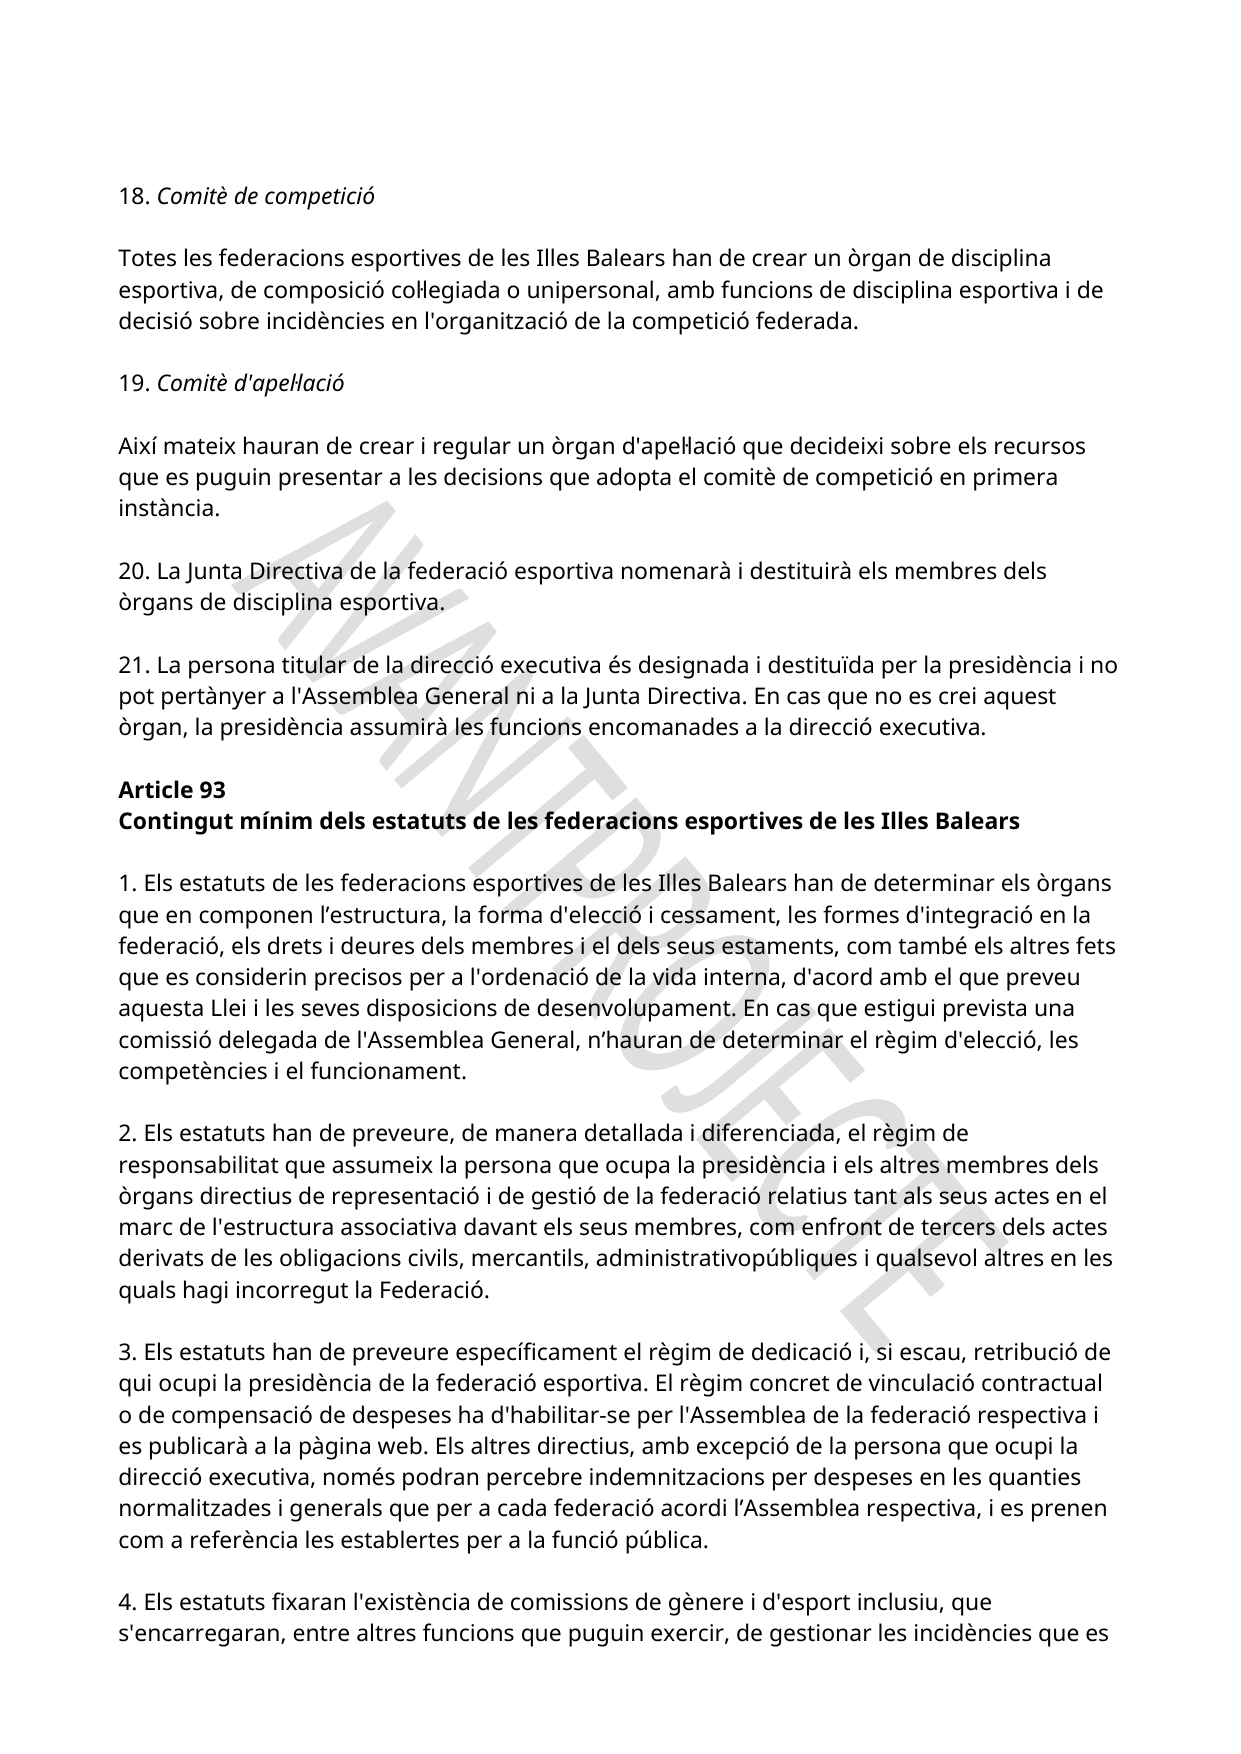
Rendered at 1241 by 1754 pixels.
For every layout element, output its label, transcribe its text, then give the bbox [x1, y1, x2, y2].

text Atenció al fet insular i al règim jurídic administratiu de Formentera [551, 867, 711, 1015]
text 20. La Junta Directiva de la federació esportiva nomenarà i destituirà els membres dels òrgans de disciplina esportiva. [118, 555, 302, 617]
text 2. Les responsabilitats derivades del procediment seran compatibles amb l'exigència a l'infractor de la reposició de la situació per ell alterada, així com amb l'obligació d'indemnitzar per danys i perjudicis ocasionats. [359, 649, 484, 732]
text 19. Comitè d'apel·lació [118, 367, 1122, 399]
text 20. La Junta Directiva de la federació esportiva nomenarà i destituirà els membres dels òrgans de disciplina esportiva. [367, 555, 1122, 617]
text 21. La persona titular de la direcció executiva és designada i destituïda per la presidència i no pot pertànyer a l'Assemblea General ni a la Junta Directiva. En cas que no es crei aquest òrgan, la presidència assumirà les funcions encomanades a la direcció executiva. [411, 649, 1122, 742]
text Disposició addicional primera [589, 805, 661, 836]
text Contingut mínim dels estatuts de les federacions esportives de les Illes Balears [644, 805, 1122, 836]
text 21. La persona titular de la direcció executiva és designada i destituïda per la presidència i no pot pertànyer a l'Assemblea General ni a la Junta Directiva. En cas que no es crei aquest òrgan, la presidència assumirà les funcions encomanades a la direcció executiva. [118, 649, 435, 742]
text Així mateix hauran de crear i regular un òrgan d'apel·lació que decideixi sobre els recursos que es puguin presentar a les decisions que adopta el comitè de competició en primera instància. [118, 430, 1122, 524]
text [344, 500, 396, 524]
text 1. La imposició de sancions per les infraccions tipificades en aquest títol és compatible, tenint en compte el fonament diferent, amb les possibles responsabilitats disciplinàries de caràcter esportiu. [349, 555, 417, 617]
text Article 93 [118, 774, 464, 805]
text 2. Els estatuts han de preveure, de manera detallada i diferenciada, el règim de responsabilitat que assumeix la persona que ocupa la presidència i els altres membres dels òrgans directius de representació i de gestió de la federació relatius tant als seus actes en el marc de l'estructura associativa davant els seus membres, com enfront de tercers dels actes derivats de les obligacions civils, mercantils, administrativopúbliques i qualsevol altres en les quals hagi incorregut la Federació. [118, 1117, 1122, 1305]
text En relació amb la insularitat específica de l’illa de Formentera, s’ha de tenir en compte, en matèria d’activitat física i esport, la seva la realitat i singularitat jurídica i administrativa. [847, 1200, 1010, 1305]
text 18. Comitè de competició [118, 180, 1122, 211]
text 1. Els estatuts de les federacions esportives de les Illes Balears han de determinar els òrgans que en componen l’estructura, la forma d'elecció i cessament, les formes d'integració en la federació, els drets i deures dels membres i el dels seus estaments, com també els altres fets que es considerin precisos per a l'ordenació de la vida interna, d'acord amb el que preveu aquesta Llei i les seves disposicions de desenvolupament. En cas que estigui prevista una comissió delegada de l'Assemblea General, n’hauran de determinar el règim d'elecció, les competències i el funcionament. [118, 867, 1122, 1086]
text Disposició addicional primera [436, 805, 480, 836]
text En relació amb la insularitat específica de l’illa de Formentera, s’ha de tenir en compte, en matèria d’activitat física i esport, la seva la realitat i singularitat jurídica i administrativa. [756, 1117, 861, 1232]
text Disposició addicional primera [506, 805, 564, 836]
text [448, 774, 517, 805]
text Totes les federacions esportives de les Illes Balears han de crear un òrgan de disciplina esportiva, de composició col·legiada o unipersonal, amb funcions de disciplina esportiva i de decisió sobre incidències en l'organització de la competició federada. [118, 242, 1122, 336]
text [482, 774, 578, 805]
text Contingut mínim dels estatuts de les federacions esportives de les Illes Balears [528, 805, 625, 836]
text [468, 774, 497, 799]
text 20. La Junta Directiva de la federació esportiva nomenarà i destituirà els membres dels òrgans de disciplina esportiva. [313, 555, 398, 617]
text Atenció al fet insular i al règim jurídic administratiu de Formentera [502, 867, 647, 919]
text 4. Els estatuts fixaran l'existència de comissions de gènere i d'esport inclusiu, que s'encarregaran, entre altres funcions que puguin exercir, de gestionar les incidències que es [118, 1586, 1122, 1649]
text Atenció al fet insular i al règim jurídic administratiu de Formentera [708, 1003, 817, 1086]
text Atenció al fet insular i al règim jurídic administratiu de Formentera [759, 1027, 866, 1086]
text 3. Els estatuts han de preveure específicament el règim de dedicació i, si escau, retribució de qui ocupi la presidència de la federació esportiva. El règim concret de vinculació contractual o de compensació de despeses ha d'habilitar-se per l'Assemblea de la federació respectiva i es publicarà a la pàgina web. Els altres directius, amb excepció de la persona que ocupi la direcció executiva, només podran percebre indemnitzacions per despeses en les quanties normalitzades i generals que per a cada federació acordi l’Assemblea respectiva, i es prenen com a referència les establertes per a la funció pública. [118, 1336, 1122, 1555]
text 1. La imposició de sancions per les infraccions tipificades en aquest títol és compatible, tenint en compte el fonament diferent, amb les possibles responsabilitats disciplinàries de caràcter esportiu. [230, 555, 362, 617]
text Atenció al fet insular i al règim jurídic administratiu de Formentera [620, 935, 770, 1071]
text En relació amb la insularitat específica de l’illa de Formentera, s’ha de tenir en compte, en matèria d’activitat física i esport, la seva la realitat i singularitat jurídica i administrativa. [805, 1136, 966, 1281]
text [565, 774, 1122, 805]
text Contingut mínim dels estatuts de les federacions esportives de les Illes Balears [445, 805, 541, 836]
text 2. Les responsabilitats derivades del procediment seran compatibles amb l'exigència a l'infractor de la reposició de la situació per ell alterada, així com amb l'obligació d'indemnitzar per danys i perjudicis ocasionats. [438, 668, 533, 742]
text [542, 774, 628, 805]
text Contingut mínim dels estatuts de les federacions esportives de les Illes Balears [118, 805, 448, 836]
